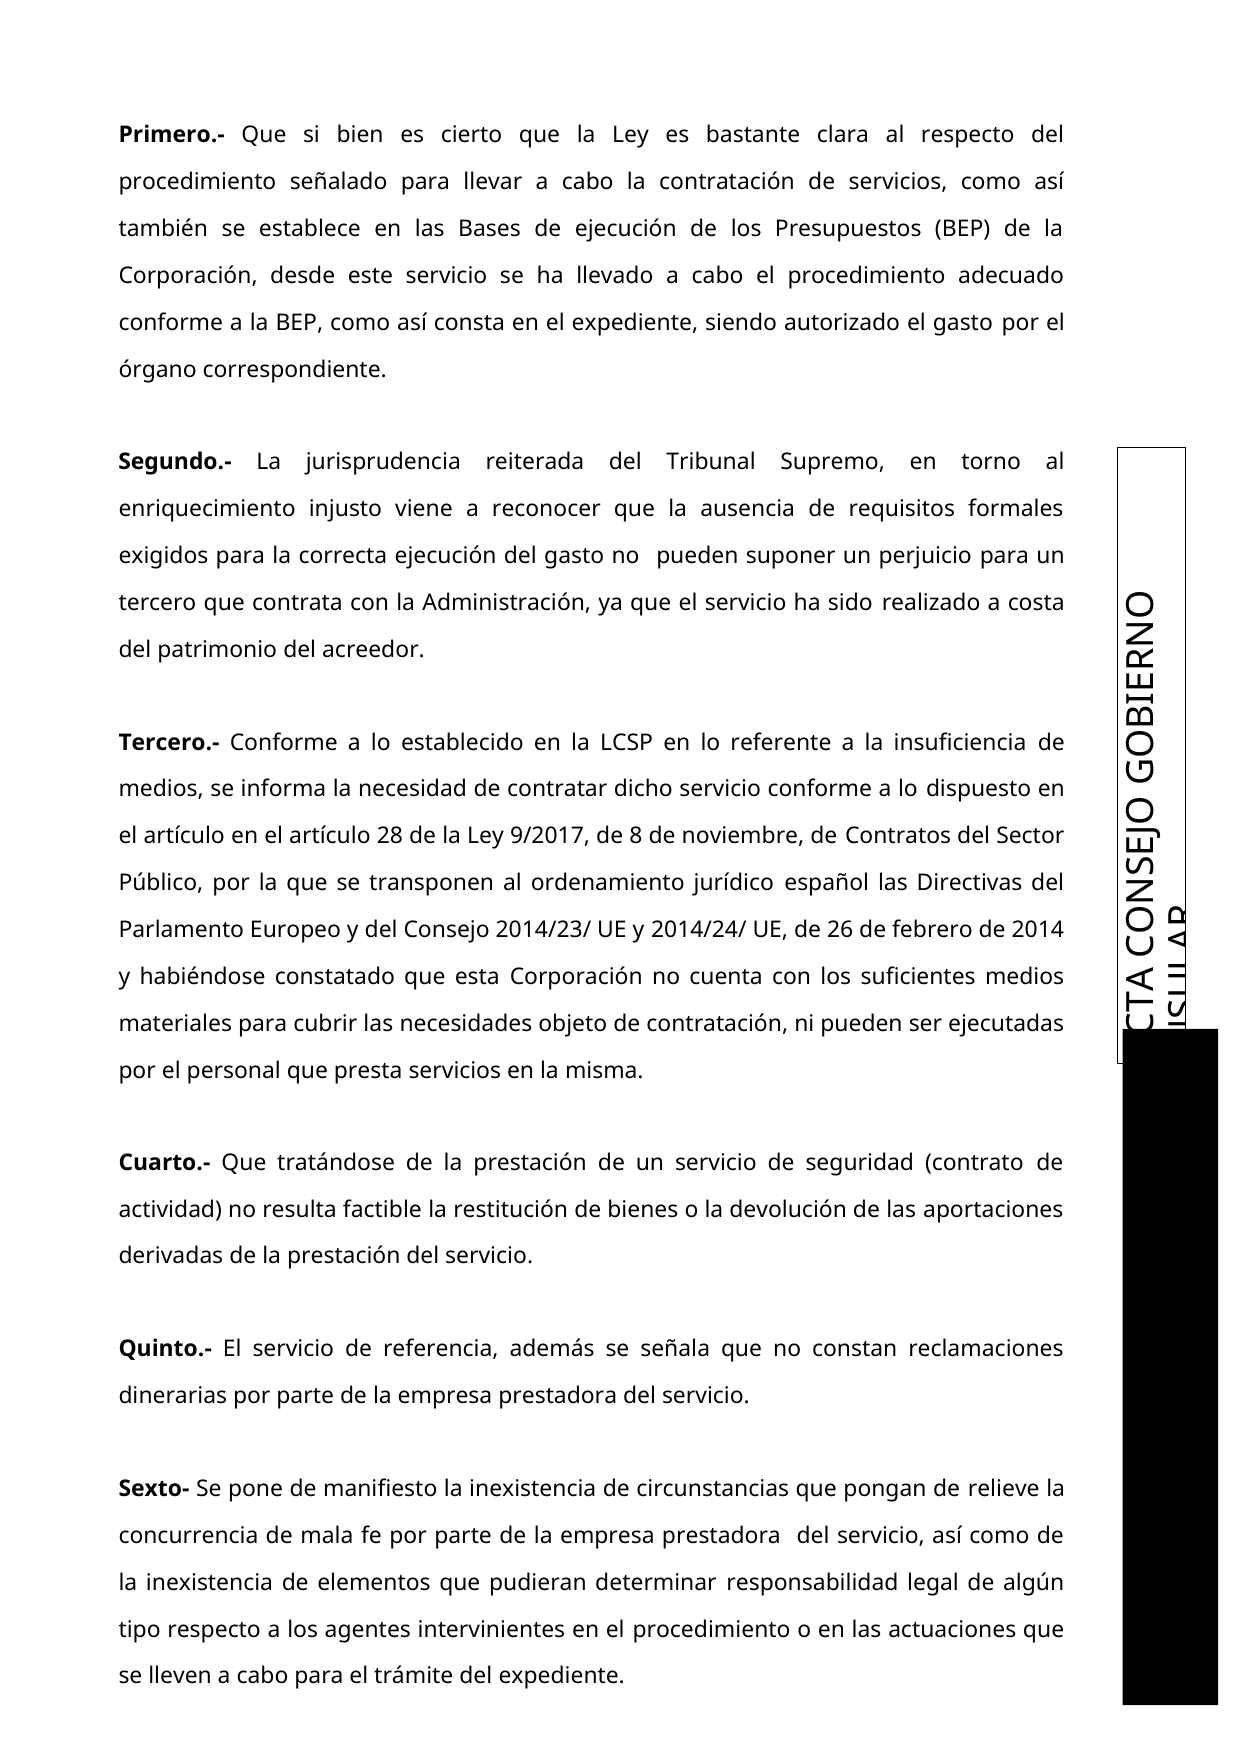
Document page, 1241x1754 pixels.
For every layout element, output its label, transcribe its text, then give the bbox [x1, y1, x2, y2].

text Segundo.- La jurisprudencia reiterada del Tribunal Supremo, en torno al enriquecimiento injusto viene a reconocer que la ausencia de requisitos formales exigidos para la correcta ejecución del gasto no pueden suponer un perjuicio para un tercero que contrata con la Administración, ya que el servicio ha sido realizado a costa del patrimonio del acreedor. [118, 445, 1065, 664]
text ACTA CONSEJO GOBIERNO INSULAR [1118, 449, 1183, 1063]
text Sexto- Se pone de manifiesto la inexistencia de circunstancias que pongan de relieve la concurrencia de mala fe por parte de la empresa prestadora del servicio, así como de la inexistencia de elementos que pudieran determinar responsabilidad legal de algún tipo respecto a los agentes intervinientes en el procedimiento o en las actuaciones que se lleven a cabo para el trámite del expediente. [118, 1472, 1065, 1691]
text Primero.- Que si bien es cierto que la Ley es bastante clara al respecto del procedimiento señalado para llevar a cabo la contratación de servicios, como así también se establece en las Bases de ejecución de los Presupuestos (BEP) de la Corporación, desde este servicio se ha llevado a cabo el procedimiento adecuado conforme a la BEP, como así consta en el expediente, siendo autorizado el gasto por el órgano correspondiente. [118, 118, 1065, 384]
text Tercero.- Conforme a lo establecido en la LCSP en lo referente a la insuficiencia de medios, se informa la necesidad de contratar dicho servicio conforme a lo dispuesto en el artículo en el artículo 28 de la Ley 9/2017, de 8 de noviembre, de Contratos del Sector Público, por la que se transponen al ordenamiento jurídico español las Directivas del Parlamento Europeo y del Consejo 2014/23/ UE y 2014/24/ UE, de 26 de febrero de 2014 y habiéndose constatado que esta Corporación no cuenta con los suficientes medios materiales para cubrir las necesidades objeto de contratación, ni pueden ser ejecutadas por el personal que presta servicios en la misma. [118, 726, 1065, 1085]
text Cuarto.- Que tratándose de la prestación de un servicio de seguridad (contrato de actividad) no resulta factible la restitución de bienes o la devolución de las aportaciones derivadas de la prestación del servicio. [118, 1146, 1063, 1270]
text Quinto.- El servicio de referencia, además se señala que no constan reclamaciones dinerarias por parte de la empresa prestadora del servicio. [118, 1332, 1064, 1410]
